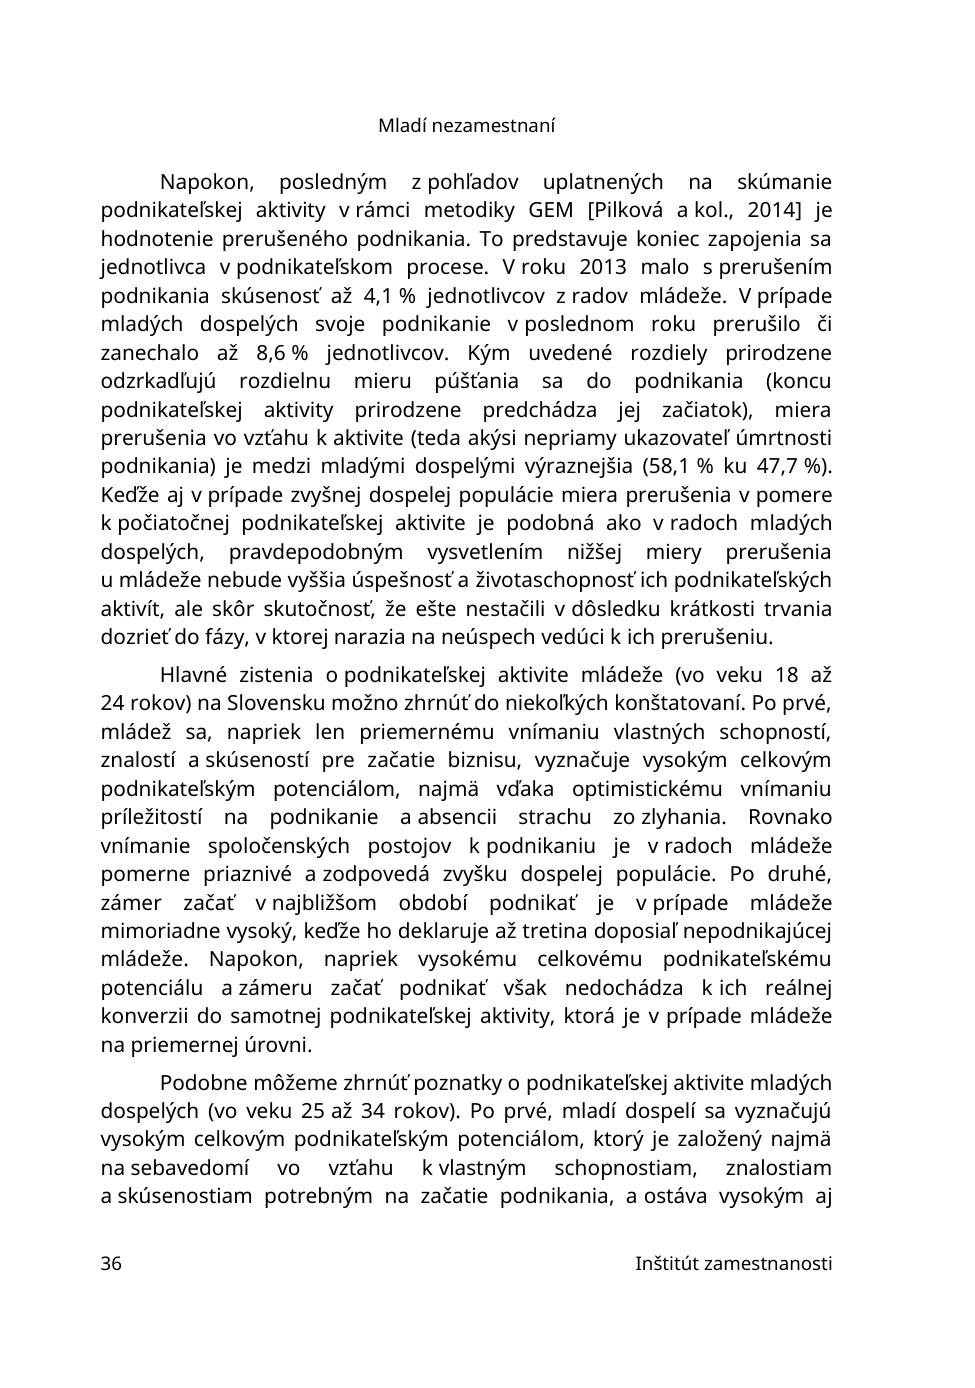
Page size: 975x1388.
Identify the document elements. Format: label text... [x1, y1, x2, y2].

text Hlavné zistenia o podnikateľskej aktivite mládeže (vo veku 18 až 24 rokov) na Slovensku možno zhrnúť do niekoľkých konštatovaní. Po prvé, mládež sa, napriek len priemernému vnímaniu vlastných schopností, znalostí a skúseností pre začatie biznisu, vyznačuje vysokým celkovým podnikateľským potenciálom, najmä vďaka optimistickému vnímaniu príležitostí na podnikanie a absencii strachu zo zlyhania. Rovnako vnímanie spoločenských postojov k podnikaniu je v radoch mládeže pomerne priaznivé a zodpovedá zvyšku dospelej populácie. Po druhé, zámer začať v najbližšom období podnikať je v prípade mládeže mimoriadne vysoký, keďže ho deklaruje až tretina doposiaľ nepodnikajúcej mládeže. Napokon, napriek vysokému celkovému podnikateľskému potenciálu a zámeru začať podnikať však nedochádza k ich reálnej konverzii do samotnej podnikateľskej aktivity, ktorá je v prípade mládeže na priemernej úrovni. [100, 660, 833, 1058]
text Podobne môžeme zhrnúť poznatky o podnikateľskej aktivite mladých dospelých (vo veku 25 až 34 rokov). Po prvé, mladí dospelí sa vyznačujú vysokým celkovým podnikateľským potenciálom, ktorý je založený najmä na sebavedomí vo vzťahu k vlastným schopnostiam, znalostiam a skúsenostiam potrebným na začatie podnikania, a ostáva vysokým aj [100, 1068, 833, 1210]
text Napokon, posledným z pohľadov uplatnených na skúmanie podnikateľskej aktivity v rámci metodiky GEM [Pilková a kol., 2014] je hodnotenie prerušeného podnikania. To predstavuje koniec zapojenia sa jednotlivca v podnikateľskom procese. V roku 2013 malo s prerušením podnikania skúsenosť až 4,1 % jednotlivcov z radov mládeže. V prípade mladých dospelých svoje podnikanie v poslednom roku prerušilo či zanechalo až 8,6 % jednotlivcov. Kým uvedené rozdiely prirodzene odzrkadľujú rozdielnu mieru púšťania sa do podnikania (koncu podnikateľskej aktivity prirodzene predchádza jej začiatok), miera prerušenia vo vzťahu k aktivite (teda akýsi nepriamy ukazovateľ úmrtnosti podnikania) je medzi mladými dospelými výraznejšia (58,1 % ku 47,7 %). Keďže aj v prípade zvyšnej dospelej populácie miera prerušenia v pomere k počiatočnej podnikateľskej aktivite je podobná ako v radoch mladých dospelých, pravdepodobným vysvetlením nižšej miery prerušenia u mládeže nebude vyššia úspešnosť a životaschopnosť ich podnikateľských aktivít, ale skôr skutočnosť, že ešte nestačili v dôsledku krátkosti trvania dozrieť do fázy, v ktorej narazia na neúspech vedúci k ich prerušeniu. [100, 167, 833, 651]
